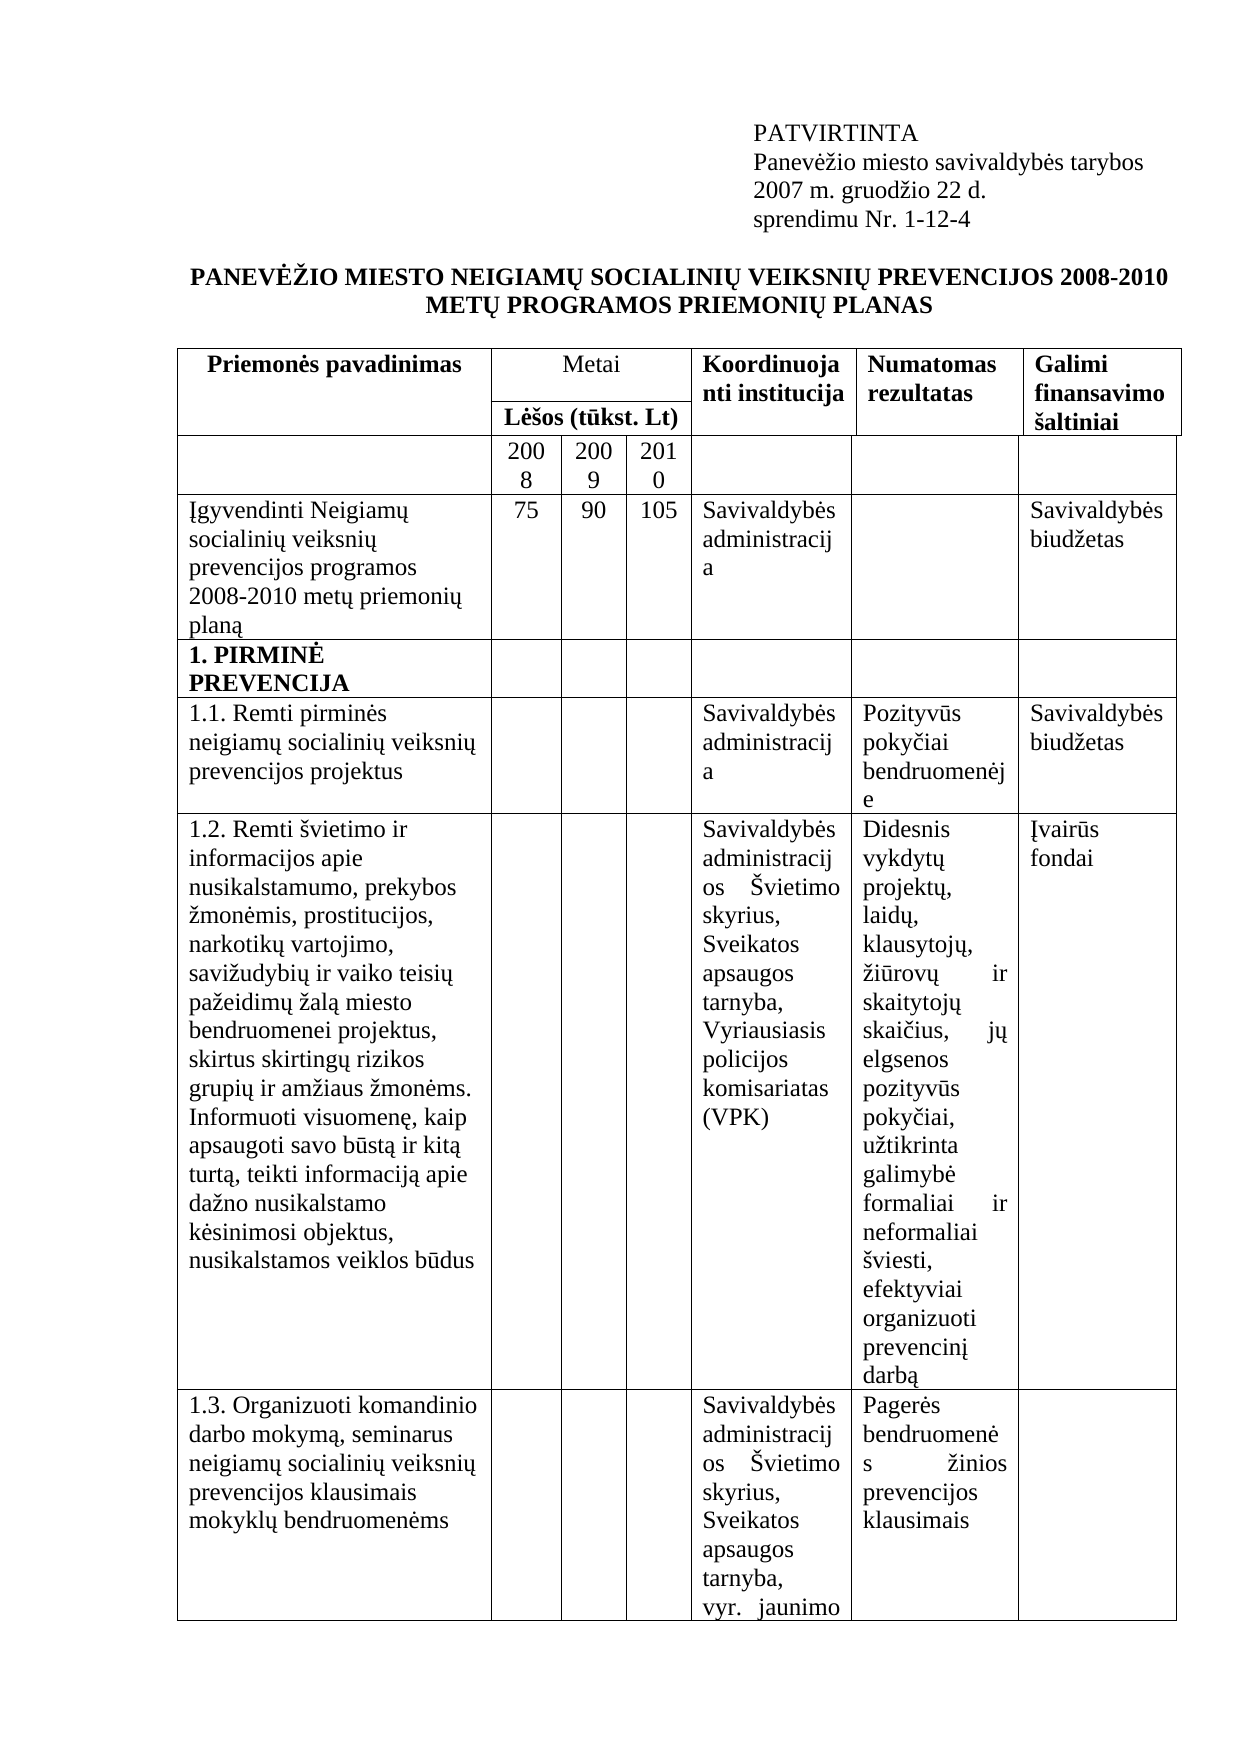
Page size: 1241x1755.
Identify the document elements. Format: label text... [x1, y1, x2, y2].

table_cell [492, 640, 561, 697]
table_cell [1019, 436, 1176, 494]
table_cell [852, 495, 1018, 639]
table_cell 105 [627, 495, 691, 639]
table_cell [627, 1390, 691, 1620]
table_header Koordinuojanti institucija [692, 349, 856, 435]
table_cell Pozityvūs pokyčiai bendruomenėje [852, 698, 1018, 813]
table_cell Pagerės bendruomenės žinios prevencijos klausimais [852, 1390, 1018, 1620]
table_cell 1.2. Remti švietimo ir informacijos apie nusikalstamumo, prekybos žmonėmis, prostitucijos, narkotikų vartojimo, savižudybių ir vaiko teisių pažeidimų žalą miesto bendruomenei projektus, skirtus skirtingų rizikos grupių ir amžiaus žmonėms. Informuoti visuomenę, kaip apsaugoti savo būstą ir kitą turtą, teikti informaciją apie dažno nusikalstamo kėsinimosi objektus, nusikalstamos veiklos būdus [178, 814, 491, 1389]
table_cell [178, 436, 491, 494]
table_cell Įvairūs fondai [1019, 814, 1176, 1389]
table_header Priemonės pavadinimas [178, 349, 491, 435]
table_header Numatomas rezultatas [857, 349, 1023, 435]
table_cell Savivaldybės biudžetas [1019, 495, 1176, 639]
table_cell 1.3. Organizuoti komandinio darbo mokymą, seminarus neigiamų socialinių veiksnių prevencijos klausimais mokyklų bendruomenėms [178, 1390, 491, 1620]
table_cell 2009 [562, 436, 626, 494]
table_cell 2008 [492, 436, 561, 494]
table_cell [1177, 1389, 1181, 1620]
table_cell Įgyvendinti Neigiamų socialinių veiksnių prevencijos programos 2008-2010 metų priemonių planą [178, 495, 491, 639]
table_cell 1. PIRMINĖ PREVENCIJA [178, 640, 491, 697]
table_cell Savivaldybės administracija [692, 698, 851, 813]
table_cell [492, 1390, 561, 1620]
table_cell [692, 436, 851, 494]
table_cell [492, 814, 561, 1389]
table_cell Savivaldybės administracijos Švietimo skyrius, Sveikatos apsaugos tarnyba, Vyriausiasis policijos komisariatas (VPK) [692, 814, 851, 1389]
table_cell [492, 698, 561, 813]
table_cell [562, 698, 626, 813]
table_cell [1019, 640, 1176, 697]
table_cell [1177, 494, 1181, 639]
table_cell [627, 814, 691, 1389]
table_cell Didesnis vykdytų projektų, laidų, klausytojų, žiūrovų ir skaitytojų skaičius, jų elgsenos pozityvūs pokyčiai, užtikrinta galimybė formaliai ir neformaliai šviesti, efektyviai organizuoti prevencinį darbą [852, 814, 1018, 1389]
text 2007 m. gruodžio 22 d. [709, 176, 1181, 204]
table_cell 90 [562, 495, 626, 639]
table_header Metai [492, 349, 691, 401]
table_cell 2010 [627, 436, 691, 494]
text PATVIRTINTA [709, 118, 1181, 147]
table_cell [1019, 1390, 1176, 1620]
table_cell [1177, 436, 1181, 494]
table_cell [1177, 813, 1181, 1389]
table_cell Savivaldybės biudžetas [1019, 698, 1176, 813]
table_cell [1177, 697, 1181, 813]
table_cell [692, 640, 851, 697]
table_cell [1177, 639, 1181, 697]
table_cell [562, 640, 626, 697]
table_cell [562, 1390, 626, 1620]
table_cell Lėšos (tūkst. Lt) [492, 402, 691, 435]
table_cell Savivaldybės administracija [692, 495, 851, 639]
table_cell [852, 640, 1018, 697]
table_cell 75 [492, 495, 561, 639]
table_cell [852, 436, 1018, 494]
text PANEVĖŽIO MIESTO NEIGIAMŲ SOCIALINIŲ VEIKSNIŲ PREVENCIJOS 2008-2010 METŲ PROGRAMOS PRIEMONIŲ PLANAS [177, 262, 1181, 319]
text sprendimu Nr. 1-12-4 [709, 204, 1181, 233]
text Panevėžio miesto savivaldybės tarybos [709, 147, 1181, 176]
table_cell [627, 698, 691, 813]
table_cell Savivaldybės administracijos Švietimo skyrius, Sveikatos apsaugos tarnyba, vyr. jaunimo [692, 1390, 851, 1620]
table_cell [627, 640, 691, 697]
table_cell 1.1. Remti pirminės neigiamų socialinių veiksnių prevencijos projektus [178, 698, 491, 813]
table_header Galimi finansavimo šaltiniai [1024, 349, 1181, 435]
table_cell [562, 814, 626, 1389]
